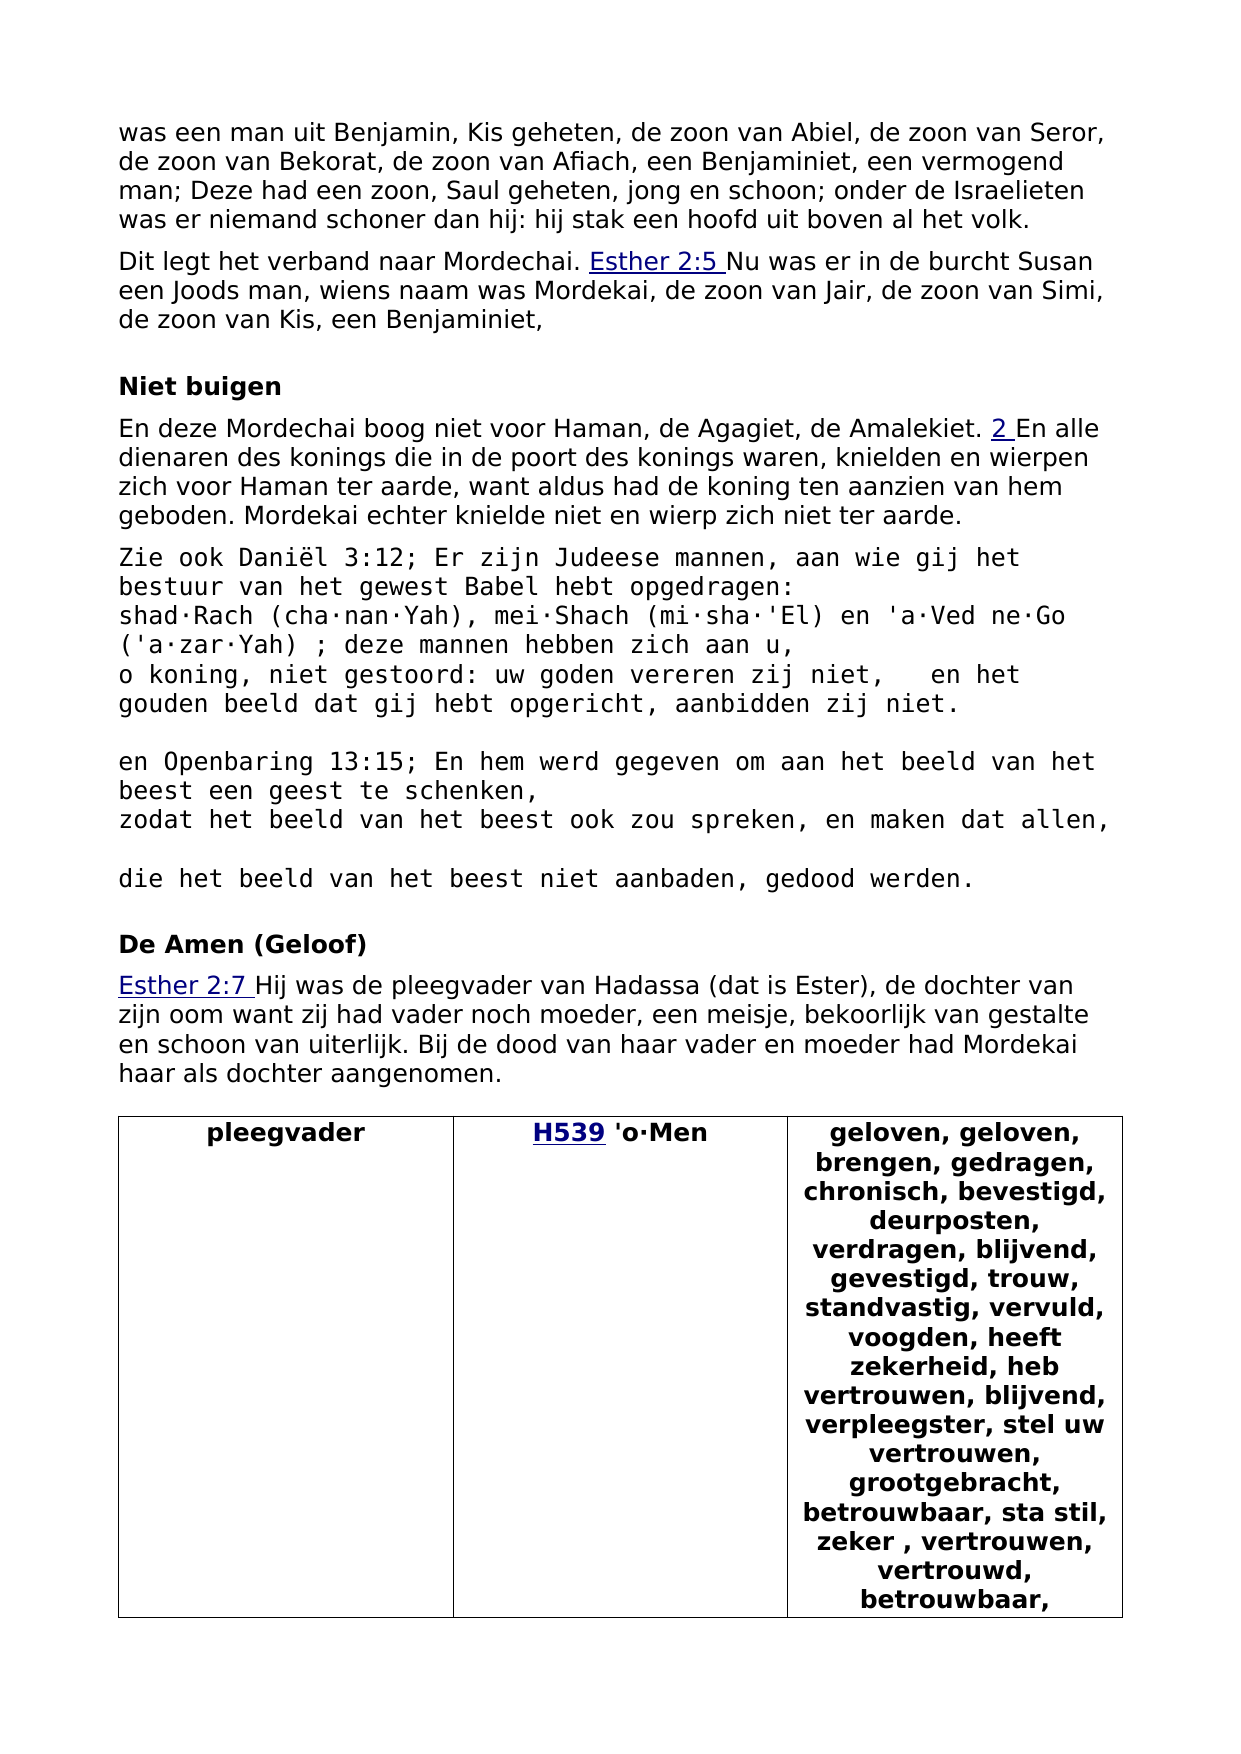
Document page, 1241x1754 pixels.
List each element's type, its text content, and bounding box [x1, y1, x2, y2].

text was een man uit Benjamin, Kis geheten, de zoon van Abiel, de zoon van Seror, de zoon van Bekorat, de zoon van Afiach, een Benjaminiet, een vermogend man; Deze had een zoon, Saul geheten, jong en schoon; onder de Israelieten was er niemand schoner dan hij: hij stak een hoofd uit boven al het volk. [118, 118, 1122, 235]
text En deze Mordechai boog niet voor Haman, de Agagiet, de Amalekiet. 2 En alle dienaren des konings die in de poort des konings waren, knielden en wierpen zich voor Haman ter aarde, want aldus had de koning ten aanzien van hem geboden. Mordekai echter knielde niet en wierp zich niet ter aarde. [118, 414, 1122, 531]
subtitle De Amen (Geloof) [118, 930, 1122, 959]
subtitle Niet buigen [118, 372, 1122, 401]
text Zie ook Daniël 3:12; Er zijn Judeese mannen, aan wie gij het bestuur van het gewest Babel hebt opgedragen: shad·Rach (cha·nan·Yah), mei·Shach (mi·sha·'El) en 'a·Ved ne·Go ('a·zar·Yah) ; deze mannen hebben zich aan u, o koning, niet gestoord: uw goden vereren zij niet, en het gouden beeld dat gij hebt opgericht, aanbidden zij niet. en Openbaring 13:15; En hem werd gegeven om aan het beeld van het beest een geest te schenken, zodat het beeld van het beest ook zou spreken, en maken dat allen, die het beeld van het beest niet aanbaden, gedood werden. [118, 543, 1122, 893]
table_header H539 'o·Men [454, 1117, 787, 1617]
table_header geloven, geloven, brengen, gedragen, chronisch, bevestigd, deurposten, verdragen, blijvend, gevestigd, trouw, standvastig, vervuld, voogden, heeft zekerheid, heb vertrouwen, blijvend, verpleegster, stel uw vertrouwen, grootgebracht, betrouwbaar, sta stil, zeker , vertrouwen, vertrouwd, betrouwbaar, [788, 1117, 1122, 1617]
text Dit legt het verband naar Mordechai. Esther 2:5 Nu was er in de burcht Susan een Joods man, wiens naam was Mordekai, de zoon van Jair, de zoon van Simi, de zoon van Kis, een Benjaminiet, [118, 247, 1122, 335]
table_header pleegvader [119, 1117, 453, 1617]
text Esther 2:7 Hij was de pleegvader van Hadassa (dat is Ester), de dochter van zijn oom want zij had vader noch moeder, een meisje, bekoorlijk van gestalte en schoon van uiterlijk. Bij de dood van haar vader en moeder had Mordekai haar als dochter aangenomen. [118, 972, 1122, 1088]
